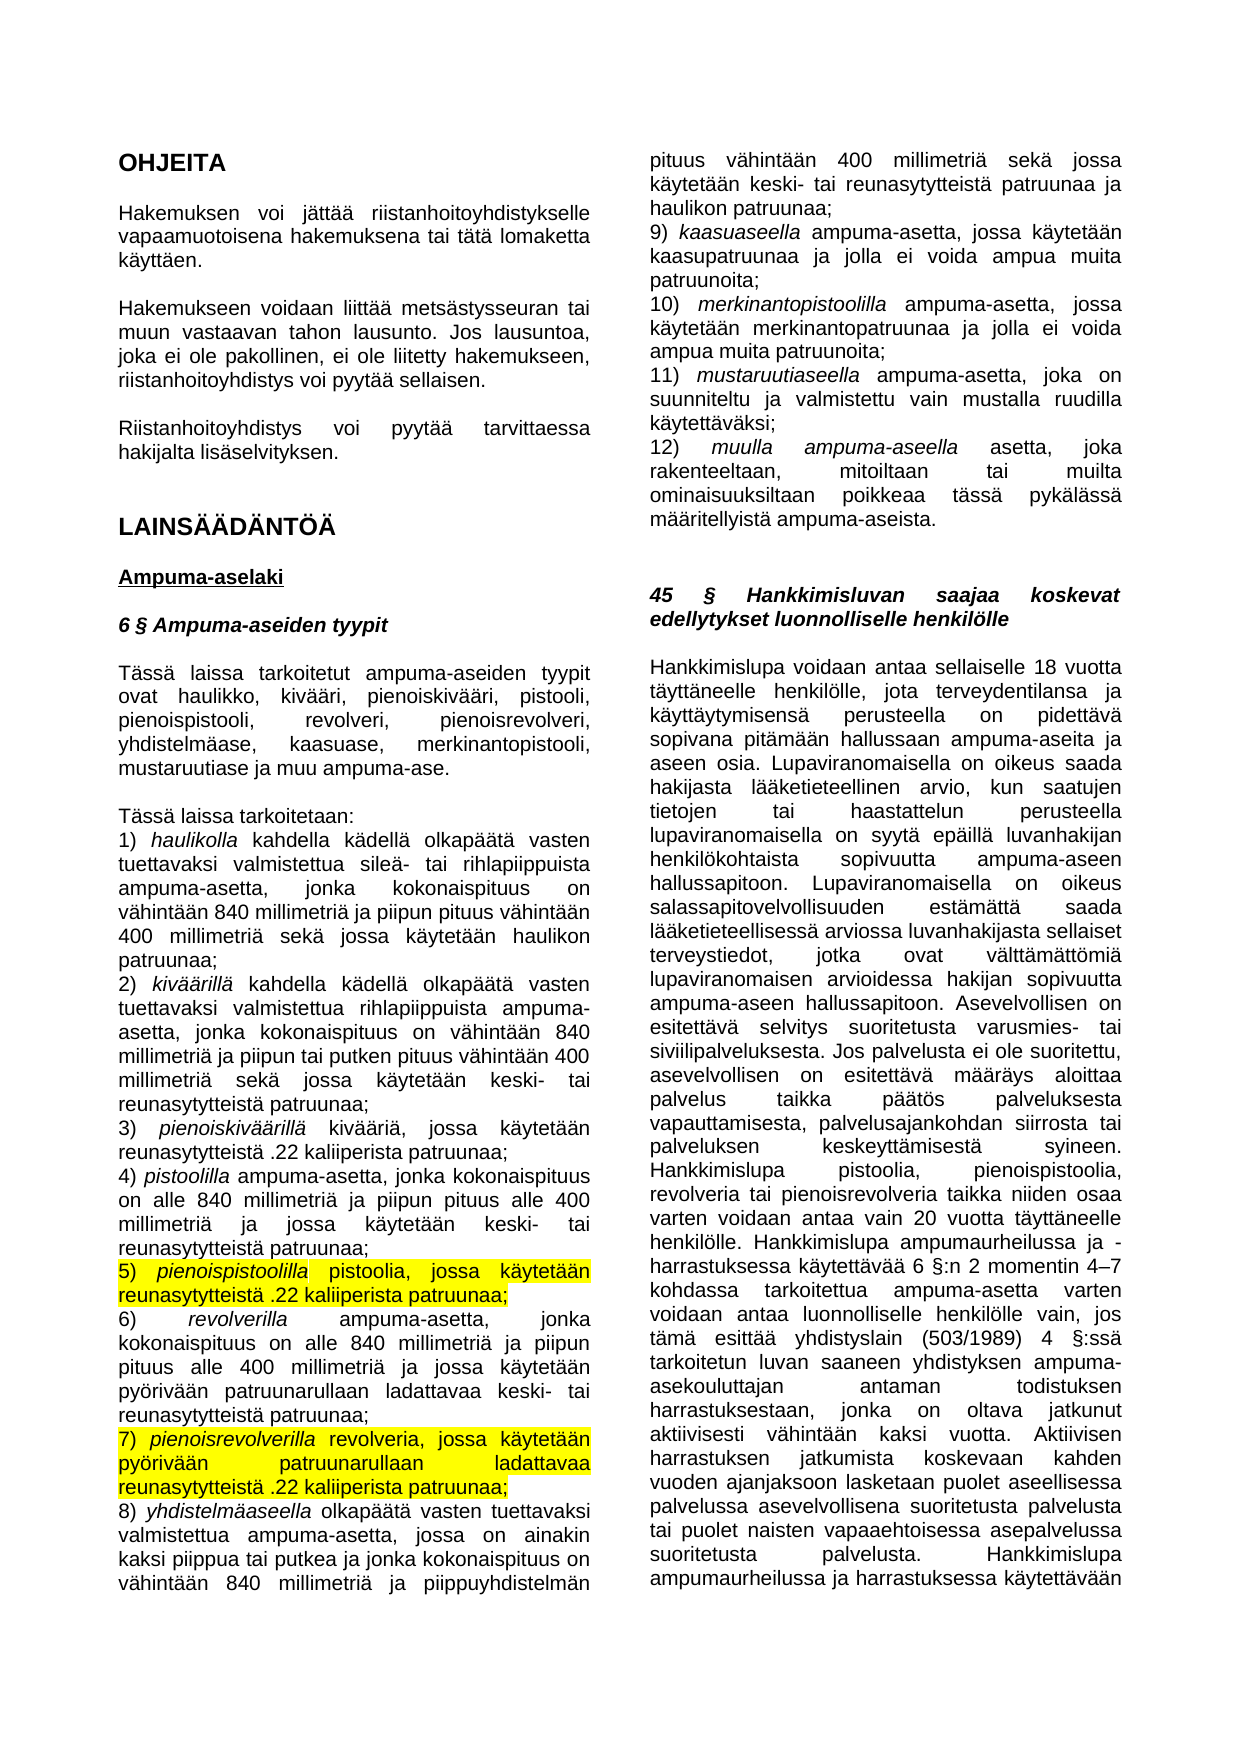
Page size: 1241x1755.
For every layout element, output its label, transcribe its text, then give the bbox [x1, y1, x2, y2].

text 11) mustaruutiaseella ampuma-asetta, joka on suunniteltu ja valmistettu vain mustalla ruudilla käytettäväksi; [649, 363, 1122, 435]
text Ampuma-aselaki [118, 564, 423, 588]
text 10) merkinantopistoolilla ampuma-asetta, jossa käytetään merkinantopatruunaa ja jolla ei voida ampua muita patruunoita; [649, 291, 1122, 363]
text Tässä laissa tarkoitetut ampuma-aseiden tyypit ovat haulikko, kivääri, pienoiskivääri, pistooli, pienoispistooli, revolveri, pienoisrevolveri, yhdistelmäase, kaasuase, merkinantopistooli, mustaruutiase ja muu ampuma-ase. [118, 660, 591, 780]
text OHJEITA [118, 148, 591, 176]
text Hankkimislupa voidaan antaa sellaiselle 18 vuotta täyttäneelle henkilölle, jota terveydentilansa ja käyttäytymisensä perusteella on pidettävä sopivana pitämään hallussaan ampuma-aseita ja aseen osia. Lupaviranomaisella on oikeus saada hakijasta lääketieteellinen arvio, kun saatujen tietojen tai haastattelun perusteella lupaviranomaisella on syytä epäillä luvanhakijan henkilökohtaista sopivuutta ampuma-aseen hallussapitoon. Lupaviranomaisella on oikeus salassapitovelvollisuuden estämättä saada lääketieteellisessä arviossa luvanhakijasta sellaiset terveystiedot, jotka ovat välttämättömiä lupaviranomaisen arvioidessa hakijan sopivuutta ampuma-aseen hallussapitoon. Asevelvollisen on esitettävä selvitys suoritetusta varusmies- tai siviilipalveluksesta. Jos palvelusta ei ole suoritettu, asevelvollisen on esitettävä määräys aloittaa palvelus taikka päätös palveluksesta vapauttamisesta, palvelusajankohdan siirrosta tai palveluksen keskeyttämisestä syineen. Hankkimislupa pistoolia, pienoispistoolia, revolveria tai pienoisrevolveria taikka niiden osaa varten voidaan antaa vain 20 vuotta täyttäneelle henkilölle. Hankkimislupa ampumaurheilussa ja -harrastuksessa käytettävää 6 §:n 2 momentin 4–7 kohdassa tarkoitettua ampuma-asetta varten voidaan antaa luonnolliselle henkilölle vain, jos tämä esittää yhdistyslain (503/1989) 4 §:ssä tarkoitetun luvan saaneen yhdistyksen ampuma-asekouluttajan antaman todistuksen harrastuksestaan, jonka on oltava jatkunut aktiivisesti vähintään kaksi vuotta. Aktiivisen harrastuksen jatkumista koskevaan kahden vuoden ajanjaksoon lasketaan puolet aseellisessa palvelussa asevelvollisena suoritetusta palvelusta tai puolet naisten vapaaehtoisessa asepalvelussa suoritetusta palvelusta. Hankkimislupa ampumaurheilussa ja harrastuksessa käytettävään [649, 655, 1122, 1589]
text 3) pienoiskiväärillä kivääriä, jossa käytetään reunasytytteistä .22 kaliiperista patruunaa; [118, 1116, 591, 1163]
text 8) yhdistelmäaseella olkapäätä vasten tuettavaksi valmistettua ampuma-asetta, jossa on ainakin kaksi piippua tai putkea ja jonka kokonaispituus on vähintään 840 millimetriä ja piippuyhdistelmän [118, 1499, 591, 1595]
text 6) revolverilla ampuma-asetta, jonka kokonaispituus on alle 840 millimetriä ja piipun pituus alle 400 millimetriä ja jossa käytetään pyörivään patruunarullaan ladattavaa keski- tai reunasytytteistä patruunaa; [118, 1307, 591, 1427]
text 5) pienoispistoolilla pistoolia, jossa käytetään reunasytytteistä .22 kaliiperista patruunaa; [118, 1259, 591, 1307]
text 4) pistoolilla ampuma-asetta, jonka kokonaispituus on alle 840 millimetriä ja piipun pituus alle 400 millimetriä ja jossa käytetään keski- tai reunasytytteistä patruunaa; [118, 1163, 591, 1259]
text Riistanhoitoyhdistys voi pyytää tarvittaessa hakijalta lisäselvityksen. [118, 416, 591, 464]
text 6 § Ampuma-aseiden tyypit [118, 612, 591, 636]
text Hakemuksen voi jättää riistanhoitoyhdistykselle vapaamuotoisena hakemuksena tai tätä lomaketta käyttäen. [118, 200, 591, 272]
text Hakemukseen voidaan liittää metsästysseuran tai muun vastaavan tahon lausunto. Jos lausuntoa, joka ei ole pakollinen, ei ole liitetty hakemukseen, riistanhoitoyhdistys voi pyytää sellaisen. [118, 296, 591, 392]
text 9) kaasuaseella ampuma-asetta, jossa käytetään kaasupatruunaa ja jolla ei voida ampua muita patruunoita; [649, 219, 1122, 291]
text 7) pienoisrevolverilla revolveria, jossa käytetään pyörivään patruunarullaan ladattavaa reunasytytteistä .22 kaliiperista patruunaa; [118, 1427, 591, 1499]
text LAINSÄÄDÄNTÖÄ [118, 512, 591, 541]
text pituus vähintään 400 millimetriä sekä jossa käytetään keski- tai reunasytytteistä patruunaa ja haulikon patruunaa; [649, 148, 1122, 219]
text 2) kiväärillä kahdella kädellä olkapäätä vasten tuettavaksi valmistettua rihlapiippuista ampuma-asetta, jonka kokonaispituus on vähintään 840 millimetriä ja piipun tai putken pituus vähintään 400 millimetriä sekä jossa käytetään keski- tai reunasytytteistä patruunaa; [118, 972, 591, 1116]
text 12) muulla ampuma-aseella asetta, joka rakenteeltaan, mitoiltaan tai muilta ominaisuuksiltaan poikkeaa tässä pykälässä määritellyistä ampuma-aseista. [649, 435, 1122, 531]
text Tässä laissa tarkoitetaan: [118, 804, 591, 828]
text 1) haulikolla kahdella kädellä olkapäätä vasten tuettavaksi valmistettua sileä- tai rihlapiippuista ampuma-asetta, jonka kokonaispituus on vähintään 840 millimetriä ja piipun pituus vähintään 400 millimetriä sekä jossa käytetään haulikon patruunaa; [118, 828, 591, 972]
subtitle 45 § Hankkimisluvan saajaa koskevat edellytykset luonnolliselle henkilölle [649, 583, 1122, 631]
